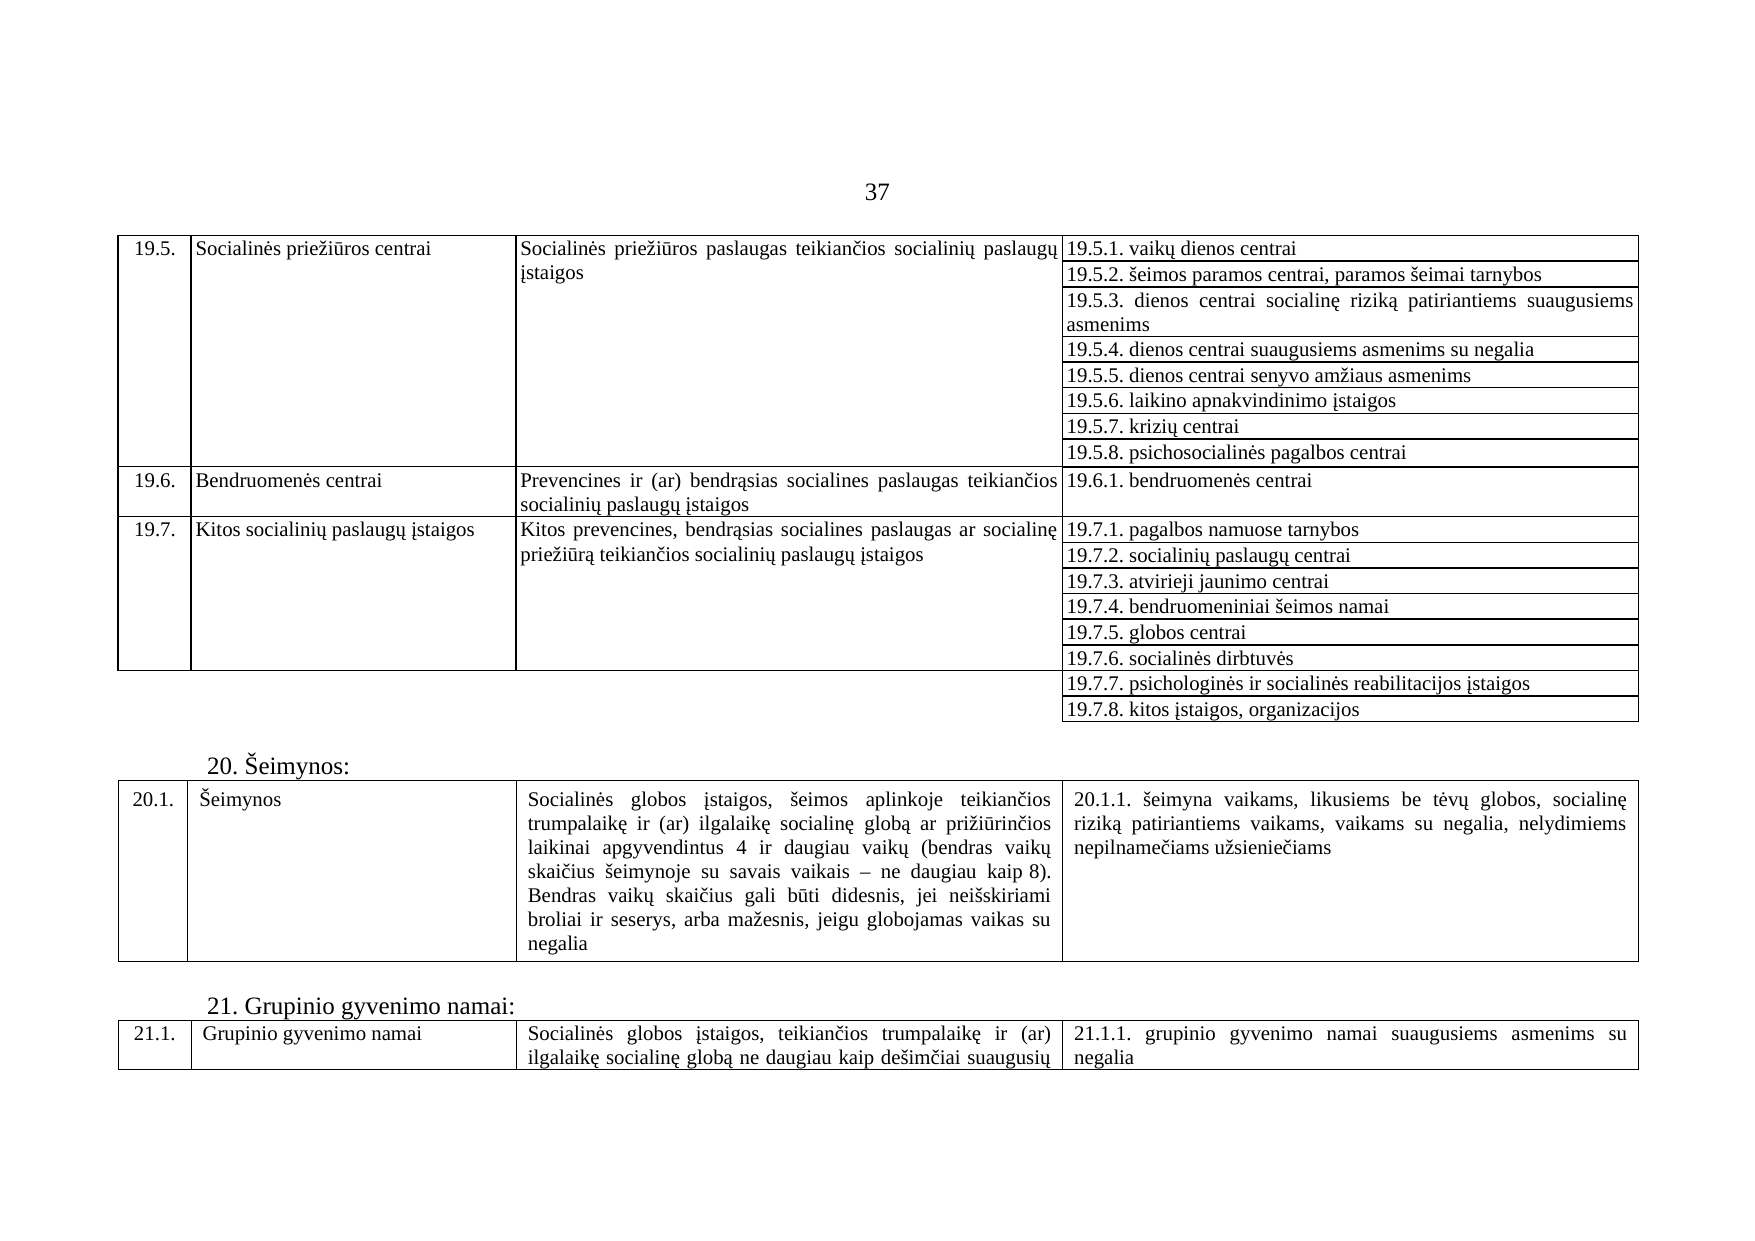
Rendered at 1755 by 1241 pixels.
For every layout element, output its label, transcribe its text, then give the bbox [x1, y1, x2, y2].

table_cell 19.7.3. atvirieji jaunimo centrai [1063, 569, 1638, 593]
table_header 21.1. [119, 1021, 191, 1069]
table_header Šeimynos [188, 781, 516, 961]
table_cell 19.7.2. socialinių paslaugų centrai [1063, 543, 1638, 567]
table_header Grupinio gyvenimo namai [192, 1021, 516, 1069]
table_cell 19.7.8. kitos įstaigos, organizacijos [1063, 697, 1638, 721]
table_cell 19.7.1. pagalbos namuose tarnybos [1063, 517, 1638, 541]
table_cell 19.6.1. bendruomenės centrai [1063, 468, 1638, 516]
table_cell 19.7.6. socialinės dirbtuvės [1063, 646, 1638, 669]
table_header 21.1.1. grupinio gyvenimo namai suaugusiems asmenims su negalia [1063, 1021, 1638, 1069]
table_cell 19.7. [119, 517, 190, 669]
table_cell 19.7.7. psichologinės ir socialinės reabilitacijos įstaigos [1063, 671, 1638, 695]
table_cell 19.5. [119, 236, 190, 466]
table_header Socialinės globos įstaigos, teikiančios trumpalaikę ir (ar) ilgalaikę socialinę globą ne daugiau kaip dešimčiai suaugusių [517, 1021, 1062, 1069]
table_header Socialinės globos įstaigos, šeimos aplinkoje teikiančios trumpalaikę ir (ar) ilgalaikę socialinę globą ar prižiūrinčios laikinai apgyvendintus 4 ir daugiau vaikų (bendras vaikų skaičius šeimynoje su savais vaikais – ne daugiau kaip 8). Bendras vaikų skaičius gali būti didesnis, jei neišskiriami broliai ir seserys, arba mažesnis, jeigu globojamas vaikas su negalia [517, 781, 1062, 961]
table_cell Socialinės priežiūros paslaugas teikiančios socialinių paslaugų įstaigos [517, 236, 1062, 466]
table_cell 19.5.6. laikino apnakvindinimo įstaigos [1063, 388, 1638, 412]
text 20. Šeimynos: [118, 751, 1636, 780]
table_cell 19.5.3. dienos centrai socialinę riziką patiriantiems suaugusiems asmenims [1063, 288, 1638, 336]
table_cell 19.6. [119, 467, 190, 516]
table_cell Bendruomenės centrai [192, 467, 515, 516]
table_cell 19.7.5. globos centrai [1063, 620, 1638, 644]
table_cell 19.5.2. šeimos paramos centrai, paramos šeimai tarnybos [1063, 262, 1638, 286]
text 21. Grupinio gyvenimo namai: [118, 991, 1636, 1020]
table_cell 19.5.5. dienos centrai senyvo amžiaus asmenims [1063, 363, 1638, 387]
table_header 20.1.1. šeimyna vaikams, likusiems be tėvų globos, socialinę riziką patiriantiems vaikams, vaikams su negalia, nelydimiems nepilnamečiams užsieniečiams [1063, 781, 1638, 961]
table_cell 19.7.4. bendruomeniniai šeimos namai [1063, 594, 1638, 618]
table_cell 19.5.7. krizių centrai [1063, 414, 1638, 438]
table_cell Kitos prevencines, bendrąsias socialines paslaugas ar socialinę priežiūrą teikiančios socialinių paslaugų įstaigos [517, 517, 1062, 669]
table_cell 19.5.1. vaikų dienos centrai [1063, 236, 1638, 260]
table_header 20.1. [119, 781, 187, 961]
table_cell Kitos socialinių paslaugų įstaigos [192, 517, 515, 669]
table_cell Prevencines ir (ar) bendrąsias socialines paslaugas teikiančios socialinių paslaugų įstaigos [517, 467, 1062, 516]
table_cell 19.5.4. dienos centrai suaugusiems asmenims su negalia [1063, 337, 1638, 361]
table_cell 19.5.8. psichosocialinės pagalbos centrai [1063, 440, 1638, 466]
table_cell Socialinės priežiūros centrai [192, 236, 515, 466]
